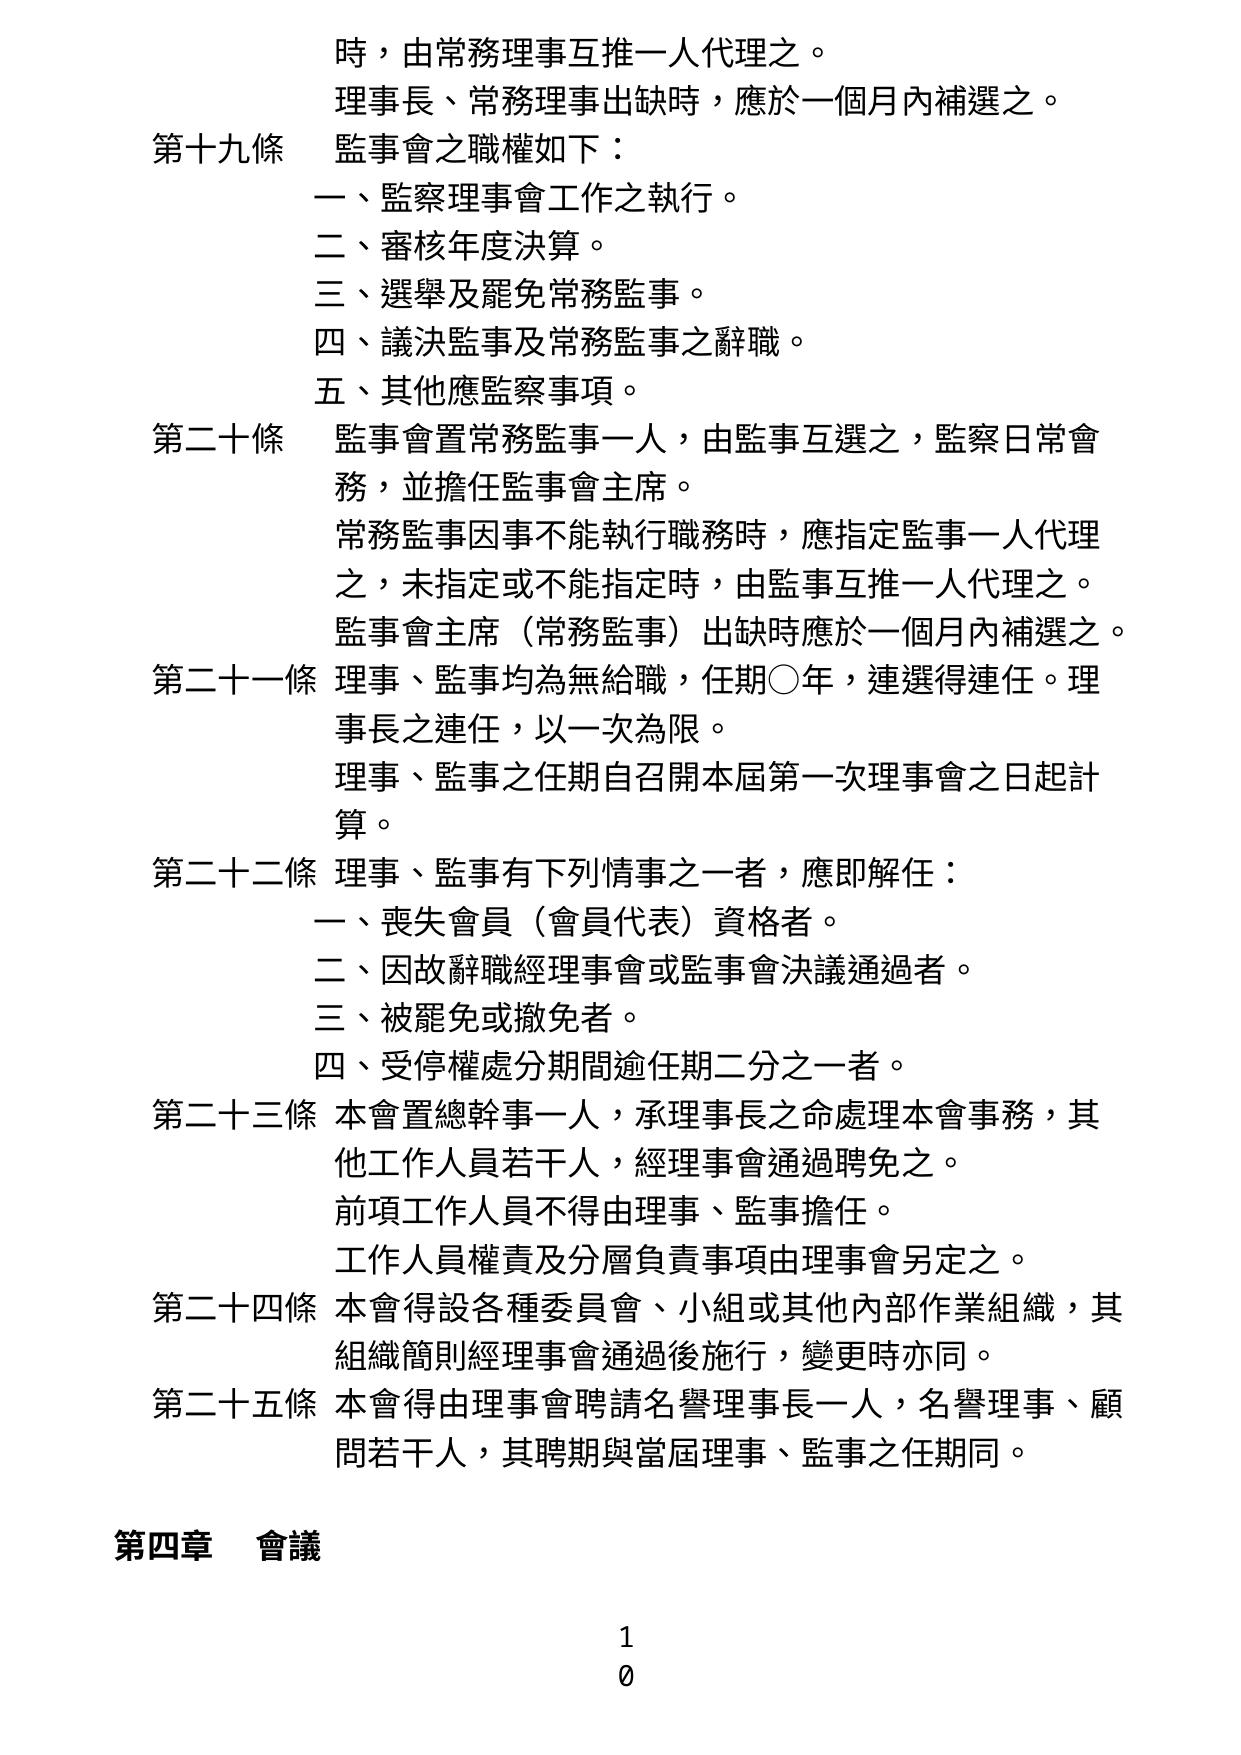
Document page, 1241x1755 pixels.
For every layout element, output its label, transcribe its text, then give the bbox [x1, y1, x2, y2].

text 四、議決監事及常務監事之辭職。 [313, 316, 1124, 364]
text 三、選舉及罷免常務監事。 [313, 268, 1124, 316]
text 第二十三條 本會置總幹事一人，承理事長之命處理本會事務，其他工作人員若干人，經理事會通過聘免之。 前項工作人員不得由理事、監事擔任。 工作人員權責及分層負責事項由理事會另定之。 [151, 1088, 1124, 1282]
text 一、監察理事會工作之執行。 [313, 171, 1124, 220]
text 第二十一條 理事、監事均為無給職，任期○年，連選得連任。理事長之連任，以一次為限。 理事、監事之任期自召開本屆第一次理事會之日起計算。 [151, 654, 1124, 847]
text 第二十二條 理事、監事有下列情事之一者，應即解任： [151, 847, 1124, 896]
text 第二十五條 本會得由理事會聘請名譽理事長一人，名譽理事、顧問若干人，其聘期與當屆理事、監事之任期同。 [151, 1378, 1124, 1475]
text 一、喪失會員（會員代表）資格者。 [313, 896, 1124, 944]
text 四、受停權處分期間逾任期二分之一者。 [313, 1040, 1124, 1088]
text 第二十四條 本會得設各種委員會、小組或其他內部作業組織，其組織簡則經理事會通過後施行，變更時亦同。 [151, 1282, 1124, 1378]
text 二、審核年度決算。 [313, 220, 1124, 268]
text 第二十條 監事會置常務監事一人，由監事互選之，監察日常會務，並擔任監事會主席。 常務監事因事不能執行職務時，應指定監事一人代理之，未指定或不能指定時，由監事互推一人代理之。 監事會主席（常務監事）出缺時應於一個月內補選之。 [151, 413, 1124, 654]
text 三、被罷免或撤免者。 [313, 992, 1124, 1040]
text 第十九條 監事會之職權如下： [151, 123, 1124, 171]
text 二、因故辭職經理事會或監事會決議通過者。 [313, 944, 1124, 992]
text 第四章 會議 [113, 1520, 1124, 1569]
text 五、其他應監察事項。 [313, 364, 1124, 413]
text 時，由常務理事互推一人代理之。 理事長、常務理事出缺時，應於一個月內補選之。 [151, 27, 1124, 123]
